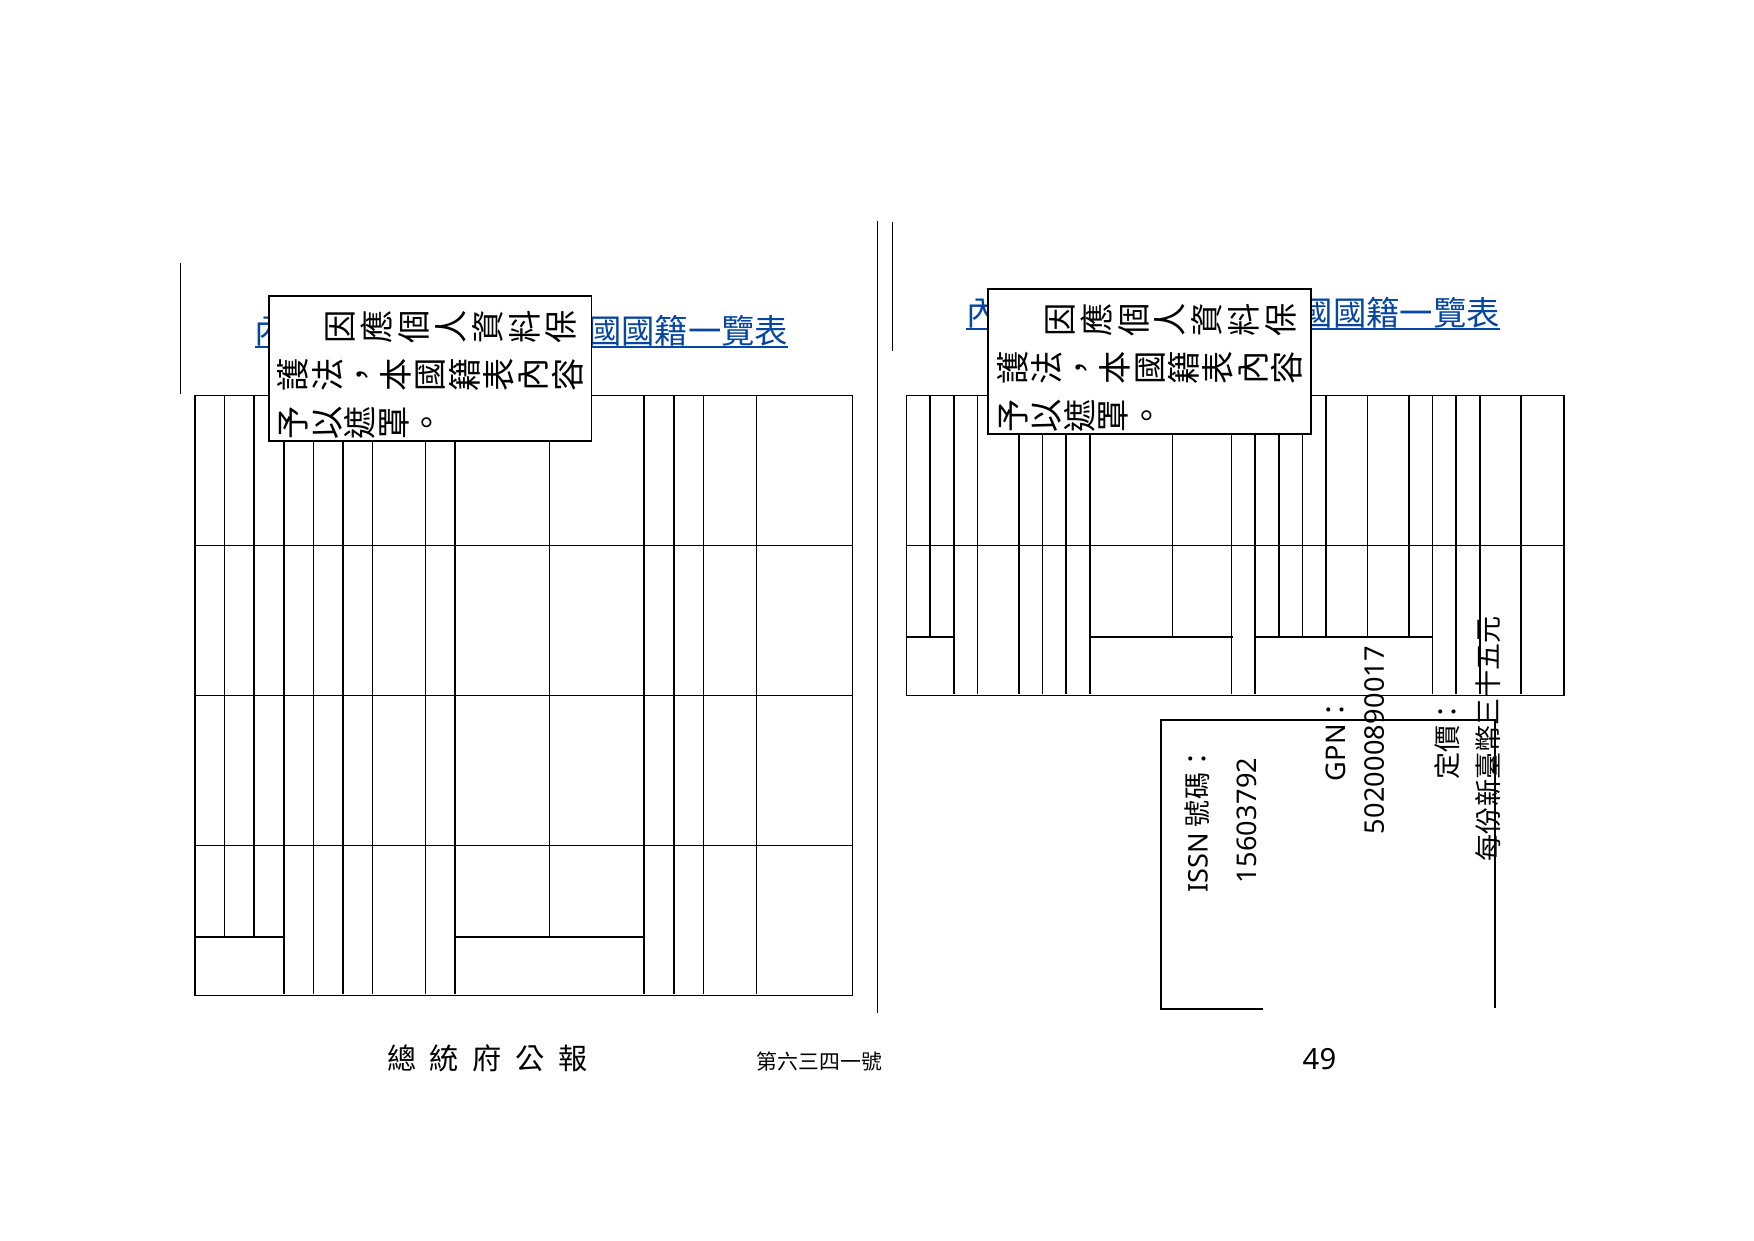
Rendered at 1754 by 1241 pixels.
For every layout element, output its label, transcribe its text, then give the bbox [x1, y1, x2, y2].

table_header [1173, 435, 1231, 544]
table_cell [1457, 546, 1479, 694]
table_header [704, 396, 756, 544]
table_cell [907, 638, 953, 694]
table_header [344, 442, 372, 544]
table_header 502000890017 [1340, 721, 1381, 1008]
table_header [1091, 435, 1172, 544]
table_header [456, 442, 549, 544]
table_cell [978, 546, 1018, 694]
table_header [373, 442, 425, 544]
table_cell [550, 546, 643, 694]
table_header [1410, 396, 1432, 544]
table_header 定價： [1411, 721, 1452, 1008]
table_cell ISSN號碼： [1162, 801, 1212, 1008]
table_cell [373, 546, 425, 694]
table_cell [1488, 651, 1497, 660]
table_cell [255, 546, 283, 694]
table_cell [456, 846, 549, 936]
table_header [978, 396, 1018, 544]
table_cell [285, 696, 313, 844]
table_cell [1303, 546, 1325, 636]
table_cell [645, 696, 673, 844]
table_cell [1433, 546, 1455, 694]
table_cell [196, 546, 224, 694]
table_cell [955, 546, 977, 694]
table_cell [285, 546, 313, 694]
table_header [1263, 721, 1298, 1008]
table_header [1067, 435, 1089, 544]
table_cell [1232, 546, 1254, 694]
table_cell [704, 696, 756, 844]
table_header [1381, 721, 1411, 1008]
table_cell 15603792 [1212, 801, 1263, 1008]
table_header [1043, 435, 1065, 544]
table_cell [196, 846, 224, 936]
table_cell [1043, 546, 1065, 694]
table_header [955, 396, 977, 544]
table_header [314, 442, 342, 544]
table_cell [1368, 546, 1408, 636]
table_cell [757, 846, 852, 994]
table_header [1256, 435, 1278, 544]
table_cell [1522, 546, 1563, 694]
table_header [285, 442, 313, 544]
table_header [255, 396, 283, 544]
table_header [931, 396, 953, 544]
table_header [1327, 396, 1367, 544]
table_header [1212, 721, 1263, 801]
table_header [1232, 435, 1254, 544]
table_header [1368, 396, 1408, 544]
table_cell [704, 546, 756, 694]
table_cell [1256, 638, 1432, 694]
table_cell [426, 546, 454, 694]
table_cell [456, 546, 549, 694]
table_header [1280, 435, 1302, 544]
table_cell [550, 696, 643, 844]
table_header [1020, 435, 1042, 544]
table_cell [314, 546, 342, 694]
table_cell [373, 696, 425, 844]
table_header [757, 396, 852, 544]
table_cell [255, 696, 283, 844]
table_header 每份新臺幣三十五元 [1452, 721, 1494, 1008]
table_cell [1481, 546, 1520, 694]
table_cell [1091, 638, 1231, 694]
table_header [1433, 396, 1455, 544]
table_cell [225, 696, 253, 844]
table_cell [1091, 546, 1172, 636]
table_cell [255, 846, 283, 936]
table_cell [907, 546, 929, 636]
table_header [196, 396, 224, 544]
table_cell [1173, 546, 1231, 636]
table_cell [1256, 546, 1278, 636]
table_cell [1327, 546, 1367, 636]
table_cell [285, 846, 313, 994]
table_cell [456, 938, 643, 994]
table_cell [704, 846, 756, 994]
table_header [675, 396, 703, 544]
table_header GPN： [1299, 721, 1340, 1008]
table_cell [314, 696, 342, 844]
table_cell [1280, 546, 1302, 636]
table_header [550, 396, 643, 544]
table_cell [196, 696, 224, 844]
table_cell [645, 846, 673, 994]
table_cell [314, 846, 342, 994]
table_header [645, 396, 673, 544]
table_cell [645, 546, 673, 694]
table_cell [675, 846, 703, 994]
table_header [1162, 721, 1212, 801]
table_header [225, 396, 253, 544]
table_cell [373, 846, 425, 994]
table_header [1522, 396, 1563, 544]
table_cell [456, 696, 549, 844]
table_cell [757, 546, 852, 694]
table_cell [344, 696, 372, 844]
table_cell [1020, 546, 1042, 694]
table_header [1457, 396, 1479, 544]
table_cell [344, 546, 372, 694]
table_cell [1410, 546, 1432, 636]
table_header [1481, 396, 1520, 544]
table_header [907, 396, 929, 544]
table_cell [931, 546, 953, 636]
table_cell [675, 696, 703, 844]
table_cell [757, 696, 852, 844]
table_cell [426, 696, 454, 844]
table_cell [675, 546, 703, 694]
table_cell [344, 846, 372, 994]
table_cell [196, 938, 283, 994]
table_header [426, 442, 454, 544]
text 內政部核准歸化中華民國國籍一覽表 [907, 222, 1559, 351]
table_cell [1067, 546, 1089, 694]
table_header [1303, 396, 1325, 544]
table_cell [225, 846, 253, 936]
table_cell [225, 546, 253, 694]
text 內政部核准回復中華民國國籍一覽表 [195, 263, 847, 394]
table_cell [426, 846, 454, 994]
table_cell [550, 846, 643, 936]
